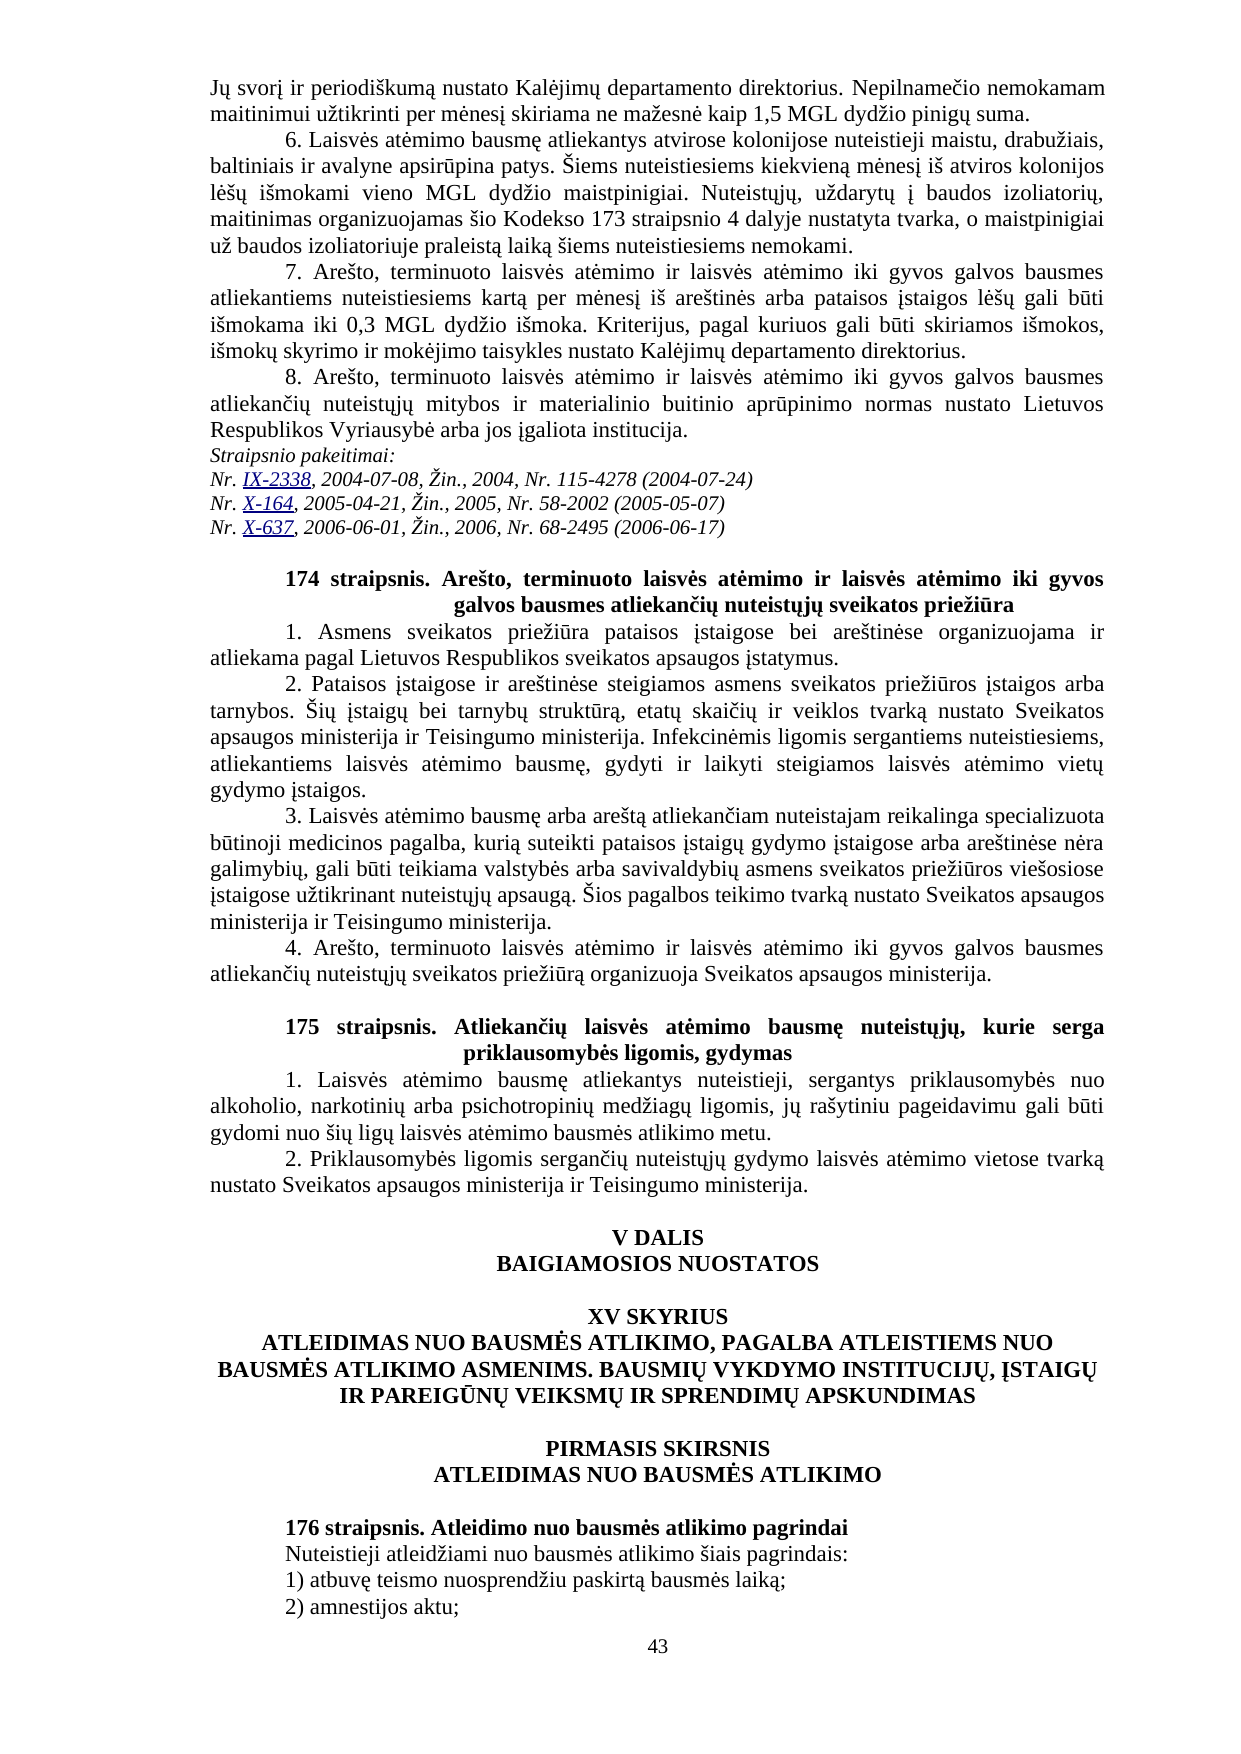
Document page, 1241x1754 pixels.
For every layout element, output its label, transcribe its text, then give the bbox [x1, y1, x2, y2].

text Nr. IX-2338, 2004-07-08, Žin., 2004, Nr. 115-4278 (2004-07-24) [210, 467, 1106, 491]
text Nr. X-637, 2006-06-01, Žin., 2006, Nr. 68-2495 (2006-06-17) [210, 515, 1106, 539]
text 175 straipsnis. Atliekančių laisvės atėmimo bausmę nuteistųjų, kurie serga priklausomybės ligomis, gydymas [285, 1013, 1106, 1066]
text Jų svorį ir periodiškumą nustato Kalėjimų departamento direktorius. Nepilnamečio nemokamam maitinimui užtikrinti per mėnesį skiriama ne mažesnė kaip 1,5 MGL dydžio pinigų suma. [210, 73, 1106, 126]
text 3. Laisvės atėmimo bausmę arba areštą atliekančiam nuteistajam reikalinga specializuota būtinoji medicinos pagalba, kurią suteikti pataisos įstaigų gydymo įstaigose arba areštinėse nėra galimybių, gali būti teikiama valstybės arba savivaldybių asmens sveikatos priežiūros viešosiose įstaigose užtikrinant nuteistųjų apsaugą. Šios pagalbos teikimo tvarką nustato Sveikatos apsaugos ministerija ir Teisingumo ministerija. [210, 802, 1106, 934]
text V DALIS [210, 1224, 1106, 1250]
text 6. Laisvės atėmimo bausmę atliekantys atvirose kolonijose nuteistieji maistu, drabužiais, baltiniais ir avalyne apsirūpina patys. Šiems nuteistiesiems kiekvieną mėnesį iš atviros kolonijos lėšų išmokami vieno MGL dydžio maistpinigiai. Nuteistųjų, uždarytų į baudos izoliatorių, maitinimas organizuojamas šio Kodekso 173 straipsnio 4 dalyje nustatyta tvarka, o maistpinigiai už baudos izoliatoriuje praleistą laiką šiems nuteistiesiems nemokami. [210, 126, 1106, 258]
text Straipsnio pakeitimai: [210, 442, 1106, 467]
text atleidimas nuo bausmės atlikimo [210, 1461, 1106, 1487]
text 2. Priklausomybės ligomis sergančių nuteistųjų gydymo laisvės atėmimo vietose tvarką nustato Sveikatos apsaugos ministerija ir Teisingumo ministerija. [210, 1145, 1106, 1198]
subtitle XV skyrius [210, 1303, 1106, 1329]
text 174 straipsnis. Arešto, terminuoto laisvės atėmimo ir laisvės atėmimo iki gyvos galvos bausmes atliekančių nuteistųjų sveikatos priežiūra [285, 565, 1106, 618]
text 1. Laisvės atėmimo bausmę atliekantys nuteistieji, sergantys priklausomybės nuo alkoholio, narkotinių arba psichotropinių medžiagų ligomis, jų rašytiniu pageidavimu gali būti gydomi nuo šių ligų laisvės atėmimo bausmės atlikimo metu. [210, 1066, 1106, 1145]
text 8. Arešto, terminuoto laisvės atėmimo ir laisvės atėmimo iki gyvos galvos bausmes atliekančių nuteistųjų mitybos ir materialinio buitinio aprūpinimo normas nustato Lietuvos Respublikos Vyriausybė arba jos įgaliota institucija. [210, 363, 1106, 442]
text 1) atbuvę teismo nuosprendžiu paskirtą bausmės laiką; [210, 1567, 1106, 1593]
subtitle baigiamOSiOS nuostatOS [210, 1250, 1106, 1277]
text ATLEIDIMAS NUO BAUSMĖS ATLIKIMO, PAGALBA ATLEISTIEMS NUO BAUSMĖS ATLIKIMO ASMENIMS. BAUSMIŲ VYKDYMO INSTITUCIJŲ, ĮSTAIGŲ IR PAREIGŪNŲ VEIKSMŲ IR SPRENDIMŲ APSKUNDIMAS [210, 1329, 1106, 1408]
text Nuteistieji atleidžiami nuo bausmės atlikimo šiais pagrindais: [210, 1540, 1106, 1567]
subtitle Pirmasis skirsnis [210, 1435, 1106, 1461]
text 1. Asmens sveikatos priežiūra pataisos įstaigose bei areštinėse organizuojama ir atliekama pagal Lietuvos Respublikos sveikatos apsaugos įstatymus. [210, 618, 1106, 671]
text 2) amnestijos aktu; [210, 1593, 1106, 1619]
text 4. Arešto, terminuoto laisvės atėmimo ir laisvės atėmimo iki gyvos galvos bausmes atliekančių nuteistųjų sveikatos priežiūrą organizuoja Sveikatos apsaugos ministerija. [210, 934, 1106, 987]
text 7. Arešto, terminuoto laisvės atėmimo ir laisvės atėmimo iki gyvos galvos bausmes atliekantiems nuteistiesiems kartą per mėnesį iš areštinės arba pataisos įstaigos lėšų gali būti išmokama iki 0,3 MGL dydžio išmoka. Kriterijus, pagal kuriuos gali būti skiriamos išmokos, išmokų skyrimo ir mokėjimo taisykles nustato Kalėjimų departamento direktorius. [210, 258, 1106, 363]
text 2. Pataisos įstaigose ir areštinėse steigiamos asmens sveikatos priežiūros įstaigos arba tarnybos. Šių įstaigų bei tarnybų struktūrą, etatų skaičių ir veiklos tvarką nustato Sveikatos apsaugos ministerija ir Teisingumo ministerija. Infekcinėmis ligomis sergantiems nuteistiesiems, atliekantiems laisvės atėmimo bausmę, gydyti ir laikyti steigiamos laisvės atėmimo vietų gydymo įstaigos. [210, 671, 1106, 802]
text 176 straipsnis. Atleidimo nuo bausmės atlikimo pagrindai [210, 1514, 1106, 1540]
text Nr. X-164, 2005-04-21, Žin., 2005, Nr. 58-2002 (2005-05-07) [210, 491, 1106, 515]
